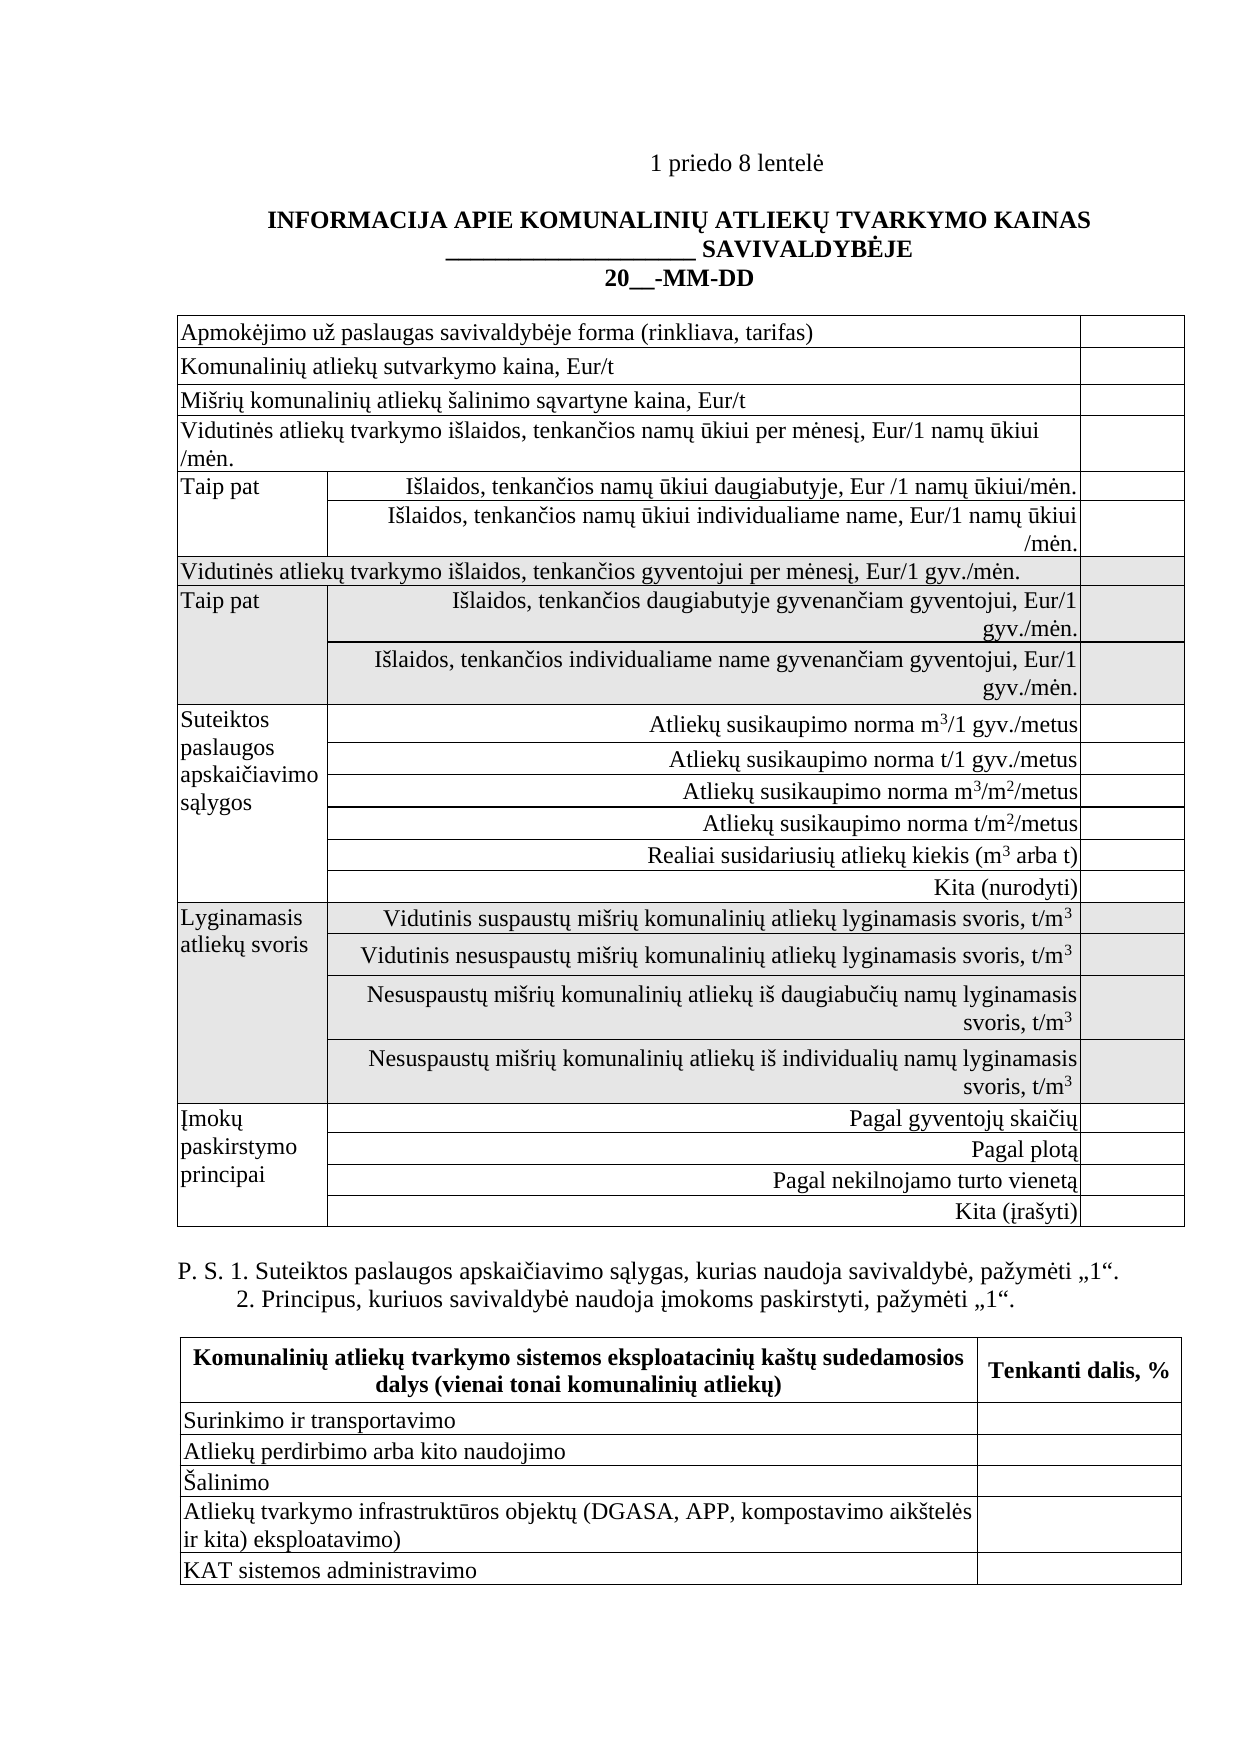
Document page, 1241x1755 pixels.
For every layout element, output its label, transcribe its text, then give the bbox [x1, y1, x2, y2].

table_cell [978, 1403, 1181, 1433]
table_cell Kita (nurodyti) [328, 871, 1080, 902]
table_cell Įmokų paskirstymo principai [178, 1104, 327, 1226]
table_cell Nesuspaustų mišrių komunalinių atliekų iš individualių namų lyginamasis svoris, t/m3 [328, 1040, 1080, 1103]
table_cell Atliekų susikaupimo norma t/m2/metus [328, 808, 1080, 839]
table_cell [1081, 385, 1184, 415]
text ____________________ SAVIVALDYBĖJE [177, 234, 1181, 263]
table_cell Vidutinės atliekų tvarkymo išlaidos, tenkančios namų ūkiui per mėnesį, Eur/1 namų ūkiui /mėn. [178, 416, 1080, 471]
table_cell [1081, 976, 1184, 1039]
table_cell Taip pat [178, 472, 327, 556]
table_cell [1081, 743, 1184, 773]
table_cell Išlaidos, tenkančios daugiabutyje gyvenančiam gyventojui, Eur/1 gyv./mėn. [328, 586, 1080, 641]
table_cell KAT sistemos administravimo [181, 1553, 977, 1583]
table_cell [1081, 1165, 1184, 1195]
table_cell [1081, 871, 1184, 902]
table_cell [1081, 934, 1184, 975]
table_cell [1081, 775, 1184, 806]
table_header [1081, 316, 1184, 347]
text P. S. 1. Suteiktos paslaugos apskaičiavimo sąlygas, kurias naudoja savivaldybė, pažymėti „1“. [177, 1256, 1181, 1284]
table_cell Nesuspaustų mišrių komunalinių atliekų iš daugiabučių namų lyginamasis svoris, t/m3 [328, 976, 1080, 1039]
text 1 priedo 8 lentelė [649, 148, 1181, 176]
table_cell [1081, 1104, 1184, 1132]
table_cell [1081, 1133, 1184, 1163]
table_cell Pagal nekilnojamo turto vienetą [328, 1165, 1080, 1195]
table_cell [1081, 501, 1184, 556]
table_cell [1081, 586, 1184, 641]
table_cell [1081, 705, 1184, 742]
table_cell Atliekų susikaupimo norma m3/m2/metus [328, 775, 1080, 806]
table_cell [1081, 472, 1184, 500]
table_cell Kita (įrašyti) [328, 1196, 1080, 1226]
table_cell [1081, 840, 1184, 870]
table_cell Pagal gyventojų skaičių [328, 1104, 1080, 1132]
table_cell [1081, 557, 1184, 585]
table_cell [1081, 808, 1184, 839]
table_cell [1081, 416, 1184, 471]
table_header Tenkanti dalis, % [978, 1338, 1181, 1402]
table_cell [1081, 903, 1184, 933]
text INFORMACIJA APIE KOMUNALINIŲ ATLIEKŲ TVARKYMO KAINAS [177, 205, 1181, 234]
table_cell Išlaidos, tenkančios namų ūkiui individualiame name, Eur/1 namų ūkiui /mėn. [328, 501, 1080, 556]
table_cell Atliekų perdirbimo arba kito naudojimo [181, 1435, 977, 1465]
table_cell [978, 1553, 1181, 1583]
table_cell [978, 1497, 1181, 1552]
table_cell Surinkimo ir transportavimo [181, 1403, 977, 1433]
table_cell Vidutinis nesuspaustų mišrių komunalinių atliekų lyginamasis svoris, t/m3 [328, 934, 1080, 975]
text 20__-MM-DD [177, 263, 1181, 291]
table_header Apmokėjimo už paslaugas savivaldybėje forma (rinkliava, tarifas) [178, 316, 1080, 347]
table_cell Taip pat [178, 586, 327, 704]
table_cell Realiai susidariusių atliekų kiekis (m3 arba t) [328, 840, 1080, 870]
table_cell [978, 1466, 1181, 1496]
text 2. Principus, kuriuos savivaldybė naudoja įmokoms paskirstyti, pažymėti „1“. [177, 1284, 1181, 1313]
table_cell Atliekų susikaupimo norma t/1 gyv./metus [328, 743, 1080, 773]
table_cell [1081, 1196, 1184, 1226]
table_cell Suteiktos paslaugos apskaičiavimo sąlygos [178, 705, 327, 902]
table_cell [978, 1435, 1181, 1465]
table_header Komunalinių atliekų tvarkymo sistemos eksploatacinių kaštų sudedamosios dalys (vienai tonai komunalinių atliekų) [181, 1338, 977, 1402]
table_cell Mišrių komunalinių atliekų šalinimo sąvartyne kaina, Eur/t [178, 385, 1080, 415]
table_cell [1081, 348, 1184, 384]
table_cell Vidutinis suspaustų mišrių komunalinių atliekų lyginamasis svoris, t/m3 [328, 903, 1080, 933]
table_cell Vidutinės atliekų tvarkymo išlaidos, tenkančios gyventojui per mėnesį, Eur/1 gyv./mėn. [178, 557, 1080, 585]
table_cell Atliekų susikaupimo norma m3/1 gyv./metus [328, 705, 1080, 742]
table_cell Lyginamasis atliekų svoris [178, 903, 327, 1103]
table_cell Atliekų tvarkymo infrastruktūros objektų (DGASA, APP, kompostavimo aikštelės ir kita) eksploatavimo) [181, 1497, 977, 1552]
table_cell Šalinimo [181, 1466, 977, 1496]
table_cell Pagal plotą [328, 1133, 1080, 1163]
table_cell Išlaidos, tenkančios individualiame name gyvenančiam gyventojui, Eur/1 gyv./mėn. [328, 643, 1080, 704]
table_cell [1081, 1040, 1184, 1103]
table_cell [1081, 643, 1184, 704]
table_cell Išlaidos, tenkančios namų ūkiui daugiabutyje, Eur /1 namų ūkiui/mėn. [328, 472, 1080, 500]
table_cell Komunalinių atliekų sutvarkymo kaina, Eur/t [178, 348, 1080, 384]
